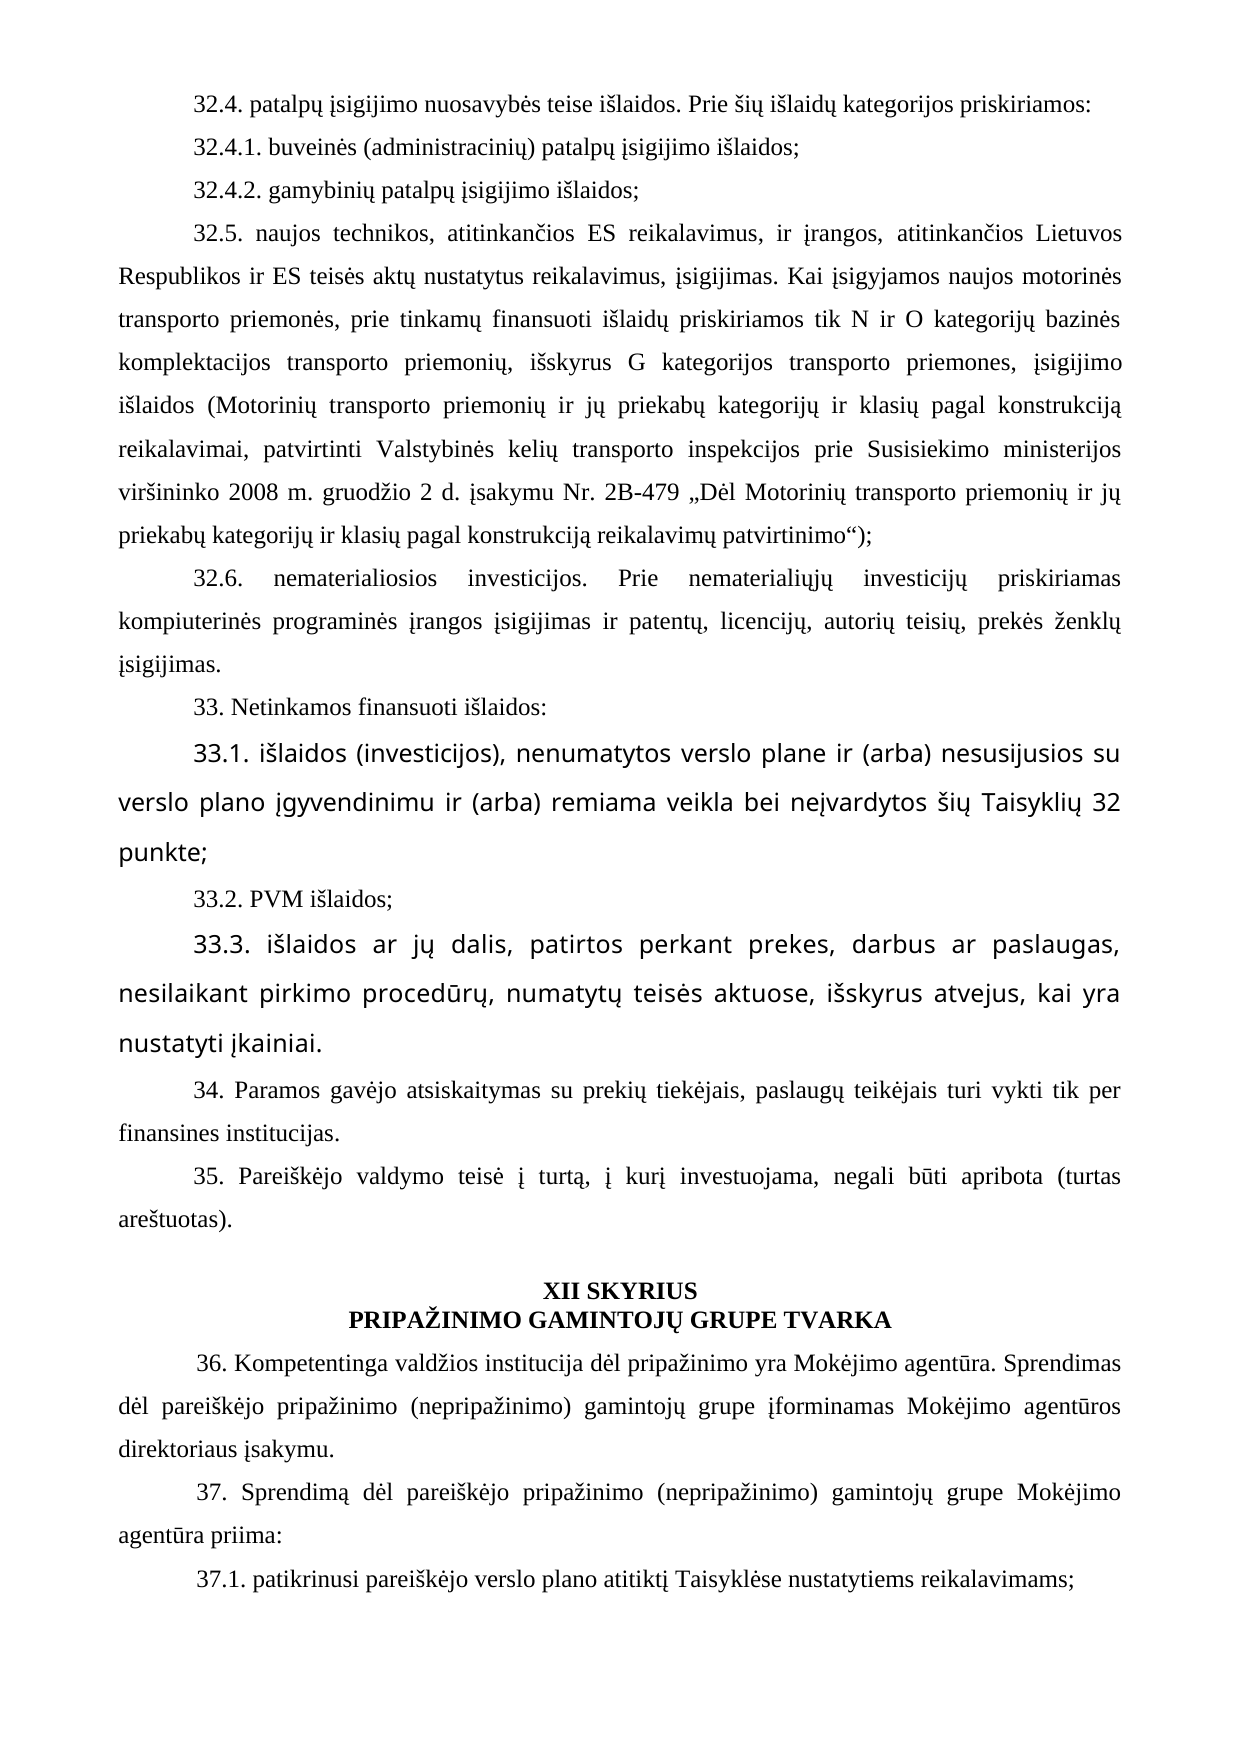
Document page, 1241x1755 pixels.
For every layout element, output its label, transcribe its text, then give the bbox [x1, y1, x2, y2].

text 33. Netinkamos finansuoti išlaidos: [118, 692, 1122, 721]
text PRIPAŽINIMO GAMINTOJŲ GRUPE TVARKA [118, 1305, 1122, 1334]
text 36. Kompetentinga valdžios institucija dėl pripažinimo yra Mokėjimo agentūra. Sprendimas dėl pareiškėjo pripažinimo (nepripažinimo) gamintojų grupe įforminamas Mokėjimo agentūros direktoriaus įsakymu. [118, 1348, 1122, 1463]
text XII SKYRIUS [118, 1276, 1122, 1305]
text 32.4. patalpų įsigijimo nuosavybės teise išlaidos. Prie šių išlaidų kategorijos priskiriamos: [118, 89, 1122, 117]
text 35. Pareiškėjo valdymo teisė į turtą, į kurį investuojama, negali būti apribota (turtas areštuotas). [118, 1161, 1122, 1233]
text 33.1. išlaidos (investicijos), nenumatytos verslo plane ir (arba) nesusijusios su verslo plano įgyvendinimu ir (arba) remiama veikla bei neįvardytos šių Taisyklių 32 punkte; [118, 736, 1122, 868]
text 32.4.2. gamybinių patalpų įsigijimo išlaidos; [118, 175, 1122, 204]
text 33.3. išlaidos ar jų dalis, patirtos perkant prekes, darbus ar paslaugas, nesilaikant pirkimo procedūrų, numatytų teisės aktuose, išskyrus atvejus, kai yra nustatyti įkainiai. [118, 927, 1122, 1059]
text 32.5. naujos technikos, atitinkančios ES reikalavimus, ir įrangos, atitinkančios Lietuvos Respublikos ir ES teisės aktų nustatytus reikalavimus, įsigijimas. Kai įsigyjamos naujos motorinės transporto priemonės, prie tinkamų finansuoti išlaidų priskiriamos tik N ir O kategorijų bazinės komplektacijos transporto priemonių, išskyrus G kategorijos transporto priemones, įsigijimo išlaidos (Motorinių transporto priemonių ir jų priekabų kategorijų ir klasių pagal konstrukciją reikalavimai, patvirtinti Valstybinės kelių transporto inspekcijos prie Susisiekimo ministerijos viršininko 2008 m. gruodžio 2 d. įsakymu Nr. 2B-479 „Dėl Motorinių transporto priemonių ir jų priekabų kategorijų ir klasių pagal konstrukciją reikalavimų patvirtinimo“); [118, 218, 1122, 549]
text 32.4.1. buveinės (administracinių) patalpų įsigijimo išlaidos; [118, 132, 1122, 161]
text 32.6. nematerialiosios investicijos. Prie nematerialiųjų investicijų priskiriamas kompiuterinės programinės įrangos įsigijimas ir patentų, licencijų, autorių teisių, prekės ženklų įsigijimas. [118, 563, 1122, 678]
text 37.1. patikrinusi pareiškėjo verslo plano atitiktį Taisyklėse nustatytiems reikalavimams; [118, 1564, 1122, 1592]
text 37. Sprendimą dėl pareiškėjo pripažinimo (nepripažinimo) gamintojų grupe Mokėjimo agentūra priima: [118, 1477, 1122, 1549]
text 33.2. PVM išlaidos; [118, 884, 1122, 912]
text 34. Paramos gavėjo atsiskaitymas su prekių tiekėjais, paslaugų teikėjais turi vykti tik per finansines institucijas. [118, 1075, 1122, 1147]
